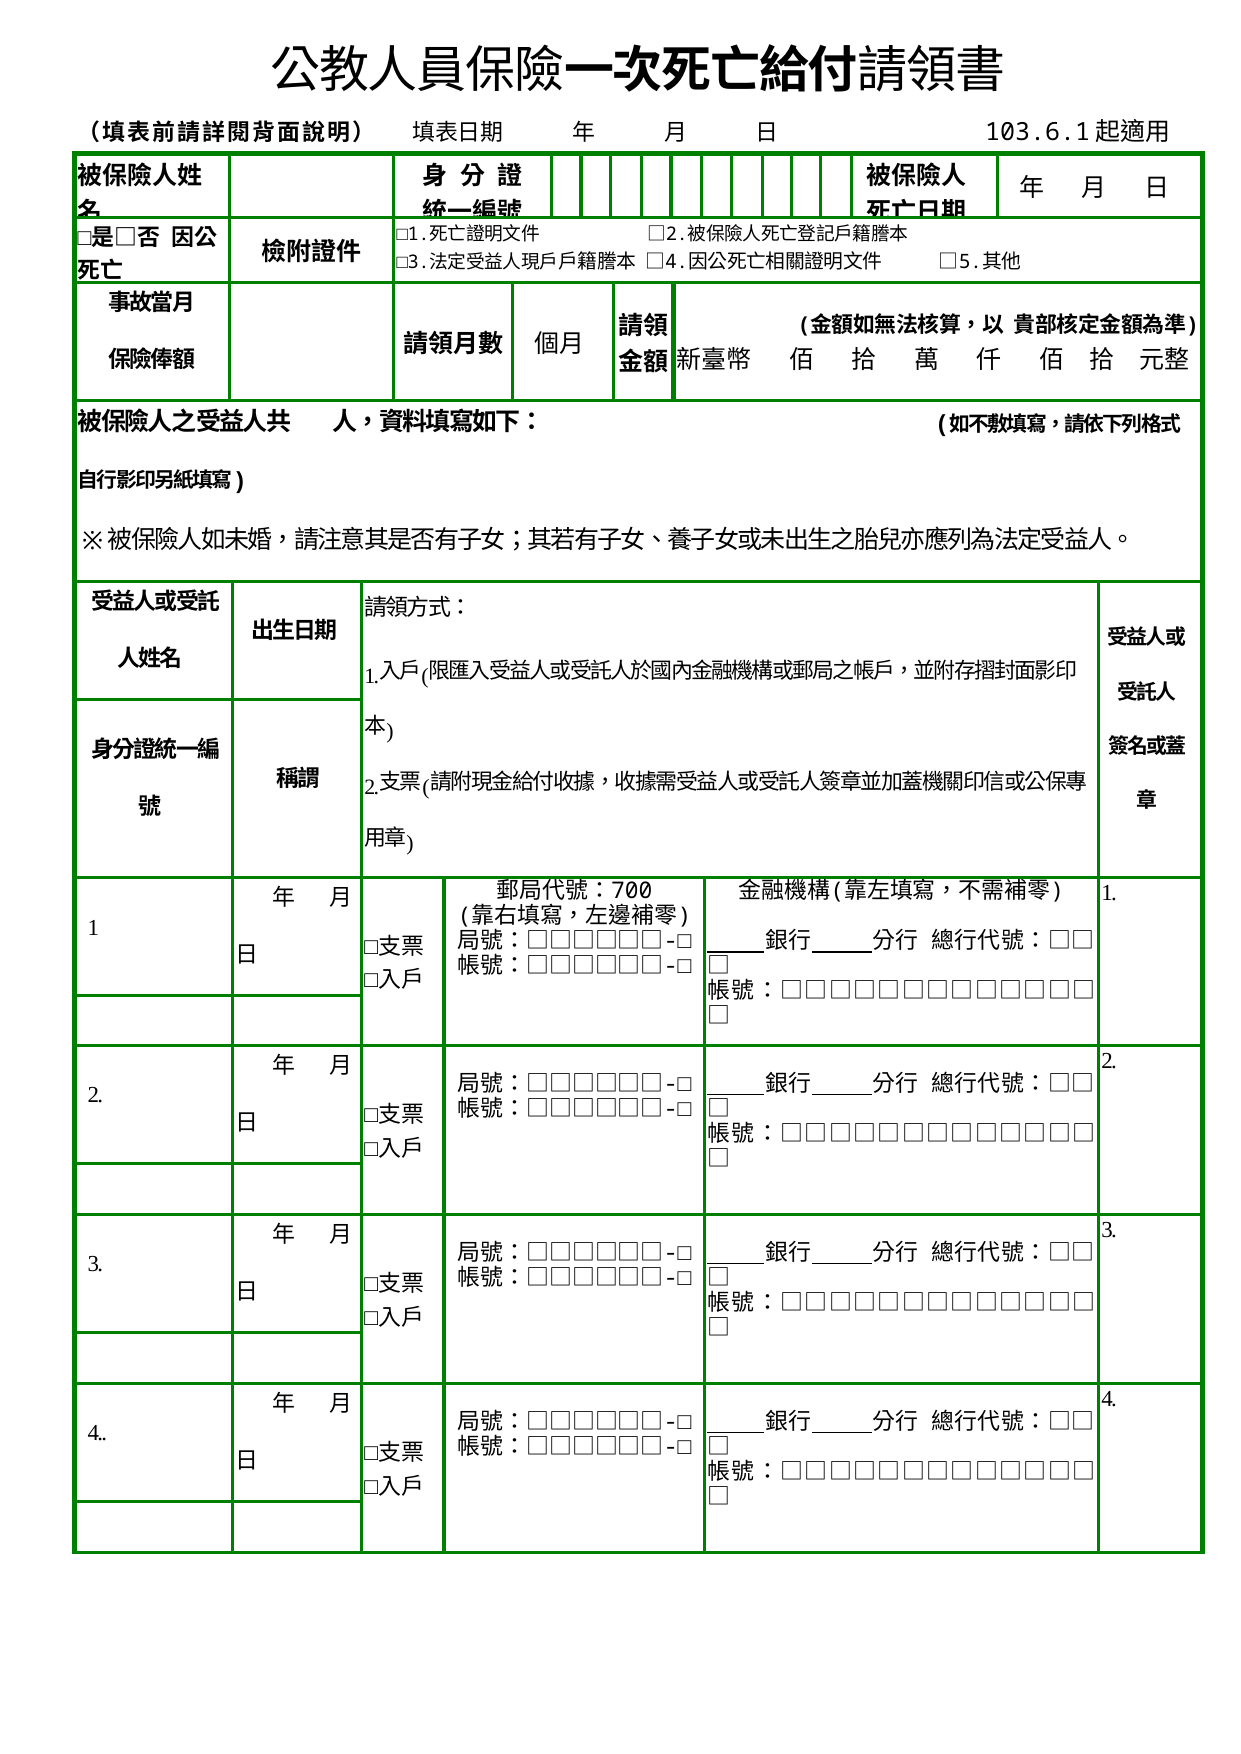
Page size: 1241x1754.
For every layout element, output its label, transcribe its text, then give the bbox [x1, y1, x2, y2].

table_cell [231, 156, 392, 216]
table_cell [793, 156, 819, 216]
table_cell [77, 1503, 231, 1551]
table_cell [583, 156, 609, 216]
table_cell 請領方式： 1.入戶(限匯入受益人或受託人於國內金融機構或郵局之帳戶，並附存摺封面影印本) 2.支票(請附現金給付收據，收據需受益人或受託人簽章並加蓋機關印信或公保專用章) [363, 583, 1097, 876]
table_cell 年 月 日 [234, 1385, 360, 1499]
table_cell 2. [1100, 1047, 1200, 1213]
table_cell 被保險人之受益人共 人，資料填寫如下： (如不敷填寫，請依下列格式自行影印另紙填寫) ※被保險人如未婚，請注意其是否有子女；其若有子女、養子女或未出生之胎兒亦應列為法定受益人。 [77, 402, 1200, 580]
table_cell 身分證統一編號 [77, 701, 231, 876]
table_cell 請領金額 [615, 284, 671, 399]
table_cell 請領月數 [395, 284, 511, 399]
table_cell □1.死亡證明文件 □2.被保險人死亡登記戶籍謄本 □3.法定受益人現戶戶籍謄本 □4.因公死亡相關證明文件 □5.其他 [395, 219, 1200, 281]
table_cell （填表前請詳閱背面說明） 填表日期 年 月 日 103.6.1起適用 [75, 111, 1202, 151]
table_cell 局號：□□□□□□-□ 帳號：□□□□□□-□ [446, 1216, 703, 1382]
table_cell [234, 1165, 360, 1213]
table_cell (金額如無法核算，以 貴部核定金額為準) 新臺幣 佰 拾 萬 仟 佰 拾 元整 [676, 284, 1200, 399]
table_cell 出生日期 [234, 583, 360, 698]
table_cell 被保險人姓名 [77, 156, 228, 216]
table_cell 局號：□□□□□□-□ 帳號：□□□□□□-□ [446, 1385, 703, 1551]
table_cell 金融機構(靠左填寫，不需補零) 銀行 分行 總行代號：□□□ 帳號：□□□□□□□□□□□□□□ [706, 879, 1097, 1044]
table_cell 受益人或受託人姓名 [77, 583, 231, 698]
table_cell 受益人或 受託人 簽名或蓋章 [1100, 583, 1200, 876]
table_cell □是□否 因公死亡 次 [77, 219, 228, 281]
table_cell 2. [77, 1047, 231, 1162]
table_cell 事故當月 保險俸額 [77, 284, 228, 399]
table_cell [553, 156, 579, 216]
table_cell 郵局代號：700 (靠右填寫，左邊補零) 局號：□□□□□□-□ 帳號：□□□□□□-□ [446, 879, 703, 1044]
table_cell [673, 156, 700, 216]
table_cell 1 [77, 879, 231, 994]
table_cell 檢附證件 [231, 219, 392, 281]
table_cell 銀行 分行 總行代號：□□□ 帳號：□□□□□□□□□□□□□□ [706, 1385, 1097, 1551]
table_cell [822, 156, 850, 216]
table_cell [77, 1334, 231, 1382]
table_cell 4.. [77, 1385, 231, 1499]
table_cell [643, 156, 669, 216]
table_cell 年 月 日 [234, 1047, 360, 1162]
table_cell [612, 156, 640, 216]
table_cell 年 月 日 [234, 1216, 360, 1331]
table_cell [234, 1334, 360, 1382]
table_cell □支票 □入戶 [363, 1216, 442, 1382]
table_cell [234, 1503, 360, 1551]
table_cell 3. [1100, 1216, 1200, 1382]
table_cell 1. [1100, 879, 1200, 1044]
table_cell [231, 284, 392, 399]
table_cell 銀行 分行 總行代號：□□□ 帳號：□□□□□□□□□□□□□□ [706, 1047, 1097, 1213]
table_cell 局號：□□□□□□-□ 帳號：□□□□□□-□ [446, 1047, 703, 1213]
table_cell 稱謂 [234, 701, 360, 876]
table_cell 身 分 證 統一編號 [395, 156, 550, 216]
table_cell [234, 997, 360, 1044]
table_cell 年 月 日 [999, 156, 1200, 216]
table_cell [77, 1165, 231, 1213]
table_cell [764, 156, 790, 216]
table_cell □支票 □入戶 [363, 879, 442, 1044]
table_cell 被保險人 死亡日期 [853, 156, 996, 216]
table_cell □支票 □入戶 [363, 1047, 442, 1213]
table_cell [77, 997, 231, 1044]
table_cell 年 月 日 [234, 879, 360, 994]
table_cell 4. [1100, 1385, 1200, 1551]
table_cell [733, 156, 761, 216]
table_cell □支票 □入戶 [363, 1385, 442, 1551]
table_cell 3. [77, 1216, 231, 1331]
table_cell [703, 156, 730, 216]
table_header 公教人員保險一次死亡給付請領書 [75, 30, 1202, 111]
table_cell 銀行 分行 總行代號：□□□ 帳號：□□□□□□□□□□□□□□ [706, 1216, 1097, 1382]
table_cell 個月 [514, 284, 612, 399]
